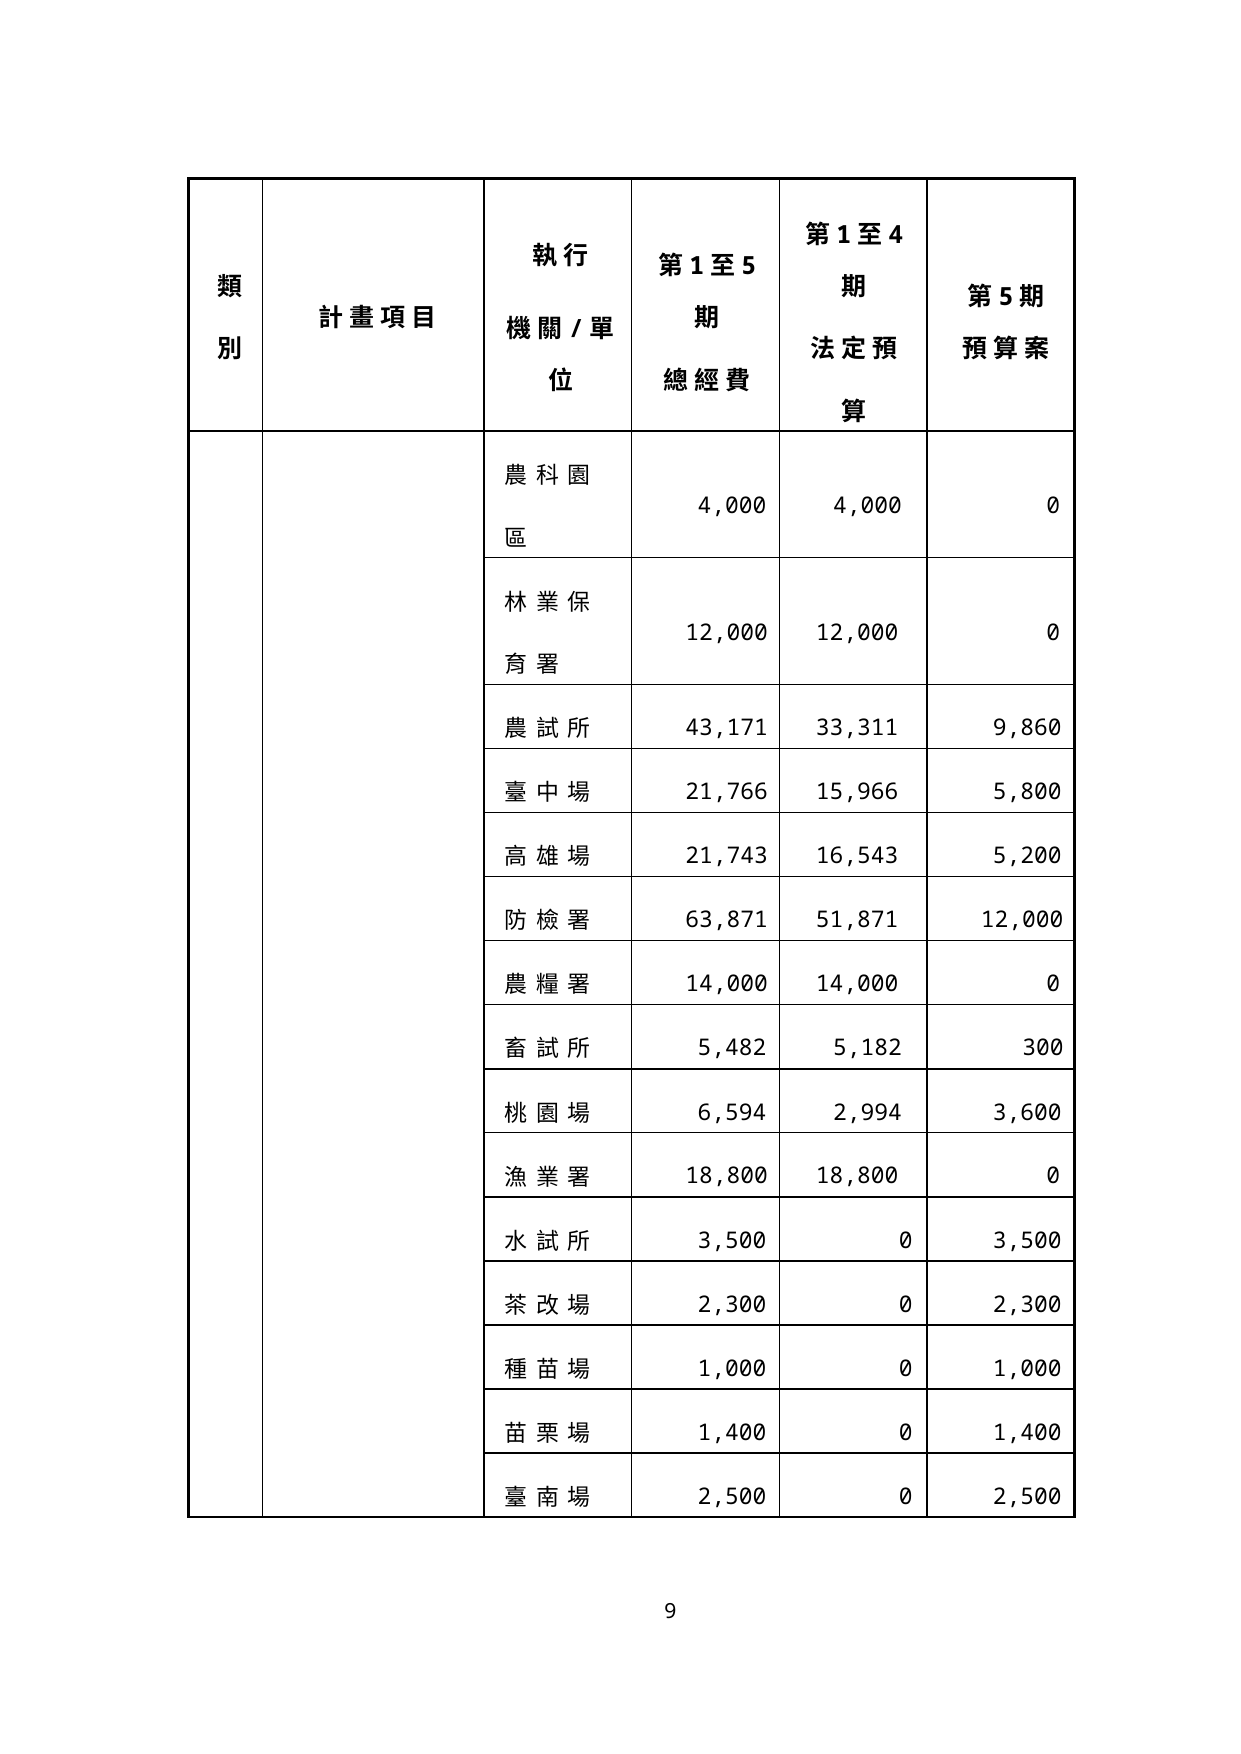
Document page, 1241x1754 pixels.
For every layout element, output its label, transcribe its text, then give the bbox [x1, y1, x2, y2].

table_cell 18,800 [780, 1133, 926, 1196]
table_cell 農試所 [485, 685, 631, 747]
table_cell 12,000 [928, 877, 1073, 940]
table_cell 300 [928, 1005, 1073, 1068]
table_cell 5,800 [928, 749, 1073, 812]
table_cell 苗栗場 [485, 1390, 631, 1452]
table_cell 種苗場 [485, 1326, 631, 1388]
table_cell 1,000 [632, 1326, 779, 1388]
table_cell 18,800 [632, 1133, 779, 1196]
table_cell 0 [928, 1133, 1073, 1196]
table_cell 2,300 [928, 1262, 1073, 1324]
table_cell 漁業署 [485, 1133, 631, 1196]
table_cell 9,860 [928, 685, 1073, 747]
table_cell 2,500 [632, 1454, 779, 1516]
table_cell 畜試所 [485, 1005, 631, 1068]
table_header 第1至5期 總經費 [632, 180, 779, 430]
table_cell 水試所 [485, 1198, 631, 1260]
table_cell 農糧署 [485, 941, 631, 1004]
table_cell 0 [780, 1262, 926, 1324]
table_cell 3,500 [632, 1198, 779, 1260]
table_cell 農科園區 [485, 432, 631, 557]
table_cell 33,311 [780, 685, 926, 747]
table_cell 5,200 [928, 813, 1073, 876]
table_cell 臺南場 [485, 1454, 631, 1516]
table_cell 0 [780, 1454, 926, 1516]
table_cell 1,400 [928, 1390, 1073, 1452]
table_cell 0 [780, 1326, 926, 1388]
table_cell 林業保育署 [485, 558, 631, 683]
table_cell 0 [928, 432, 1073, 557]
table_cell 2,994 [780, 1070, 926, 1132]
table_cell 43,171 [632, 685, 779, 747]
table_cell 14,000 [780, 941, 926, 1004]
table_cell 3,600 [928, 1070, 1073, 1132]
table_cell 4,000 [632, 432, 779, 557]
table_cell 16,543 [780, 813, 926, 876]
table_cell 21,743 [632, 813, 779, 876]
table_cell 12,000 [780, 558, 926, 683]
table_cell 0 [780, 1390, 926, 1452]
table_cell 高雄場 [485, 813, 631, 876]
table_cell 防檢署 [485, 877, 631, 940]
table_cell 51,871 [780, 877, 926, 940]
table_cell 2,300 [632, 1262, 779, 1324]
table_cell 3,500 [928, 1198, 1073, 1260]
table_cell 茶改場 [485, 1262, 631, 1324]
table_cell 1,000 [928, 1326, 1073, 1388]
table_cell 15,966 [780, 749, 926, 812]
table_cell 0 [928, 941, 1073, 1004]
table_header 第1至4期 法定預算 [780, 180, 926, 430]
table_header 類 別 [190, 180, 262, 430]
table_cell 6,594 [632, 1070, 779, 1132]
table_cell 63,871 [632, 877, 779, 940]
table_cell 12,000 [632, 558, 779, 683]
table_header 第5期 預算案 [928, 180, 1073, 430]
table_cell 桃園場 [485, 1070, 631, 1132]
table_cell 5,182 [780, 1005, 926, 1068]
table_cell 0 [928, 558, 1073, 683]
table_header 計畫項目 [263, 180, 483, 430]
table_cell 1,400 [632, 1390, 779, 1452]
table_cell [190, 432, 262, 1516]
table_cell 2,500 [928, 1454, 1073, 1516]
table_cell 14,000 [632, 941, 779, 1004]
table_cell 4,000 [780, 432, 926, 557]
table_cell [263, 432, 483, 1516]
table_cell 21,766 [632, 749, 779, 812]
table_header 執行 機關/單位 [485, 180, 631, 430]
table_cell 5,482 [632, 1005, 779, 1068]
table_cell 0 [780, 1198, 926, 1260]
table_cell 臺中場 [485, 749, 631, 812]
